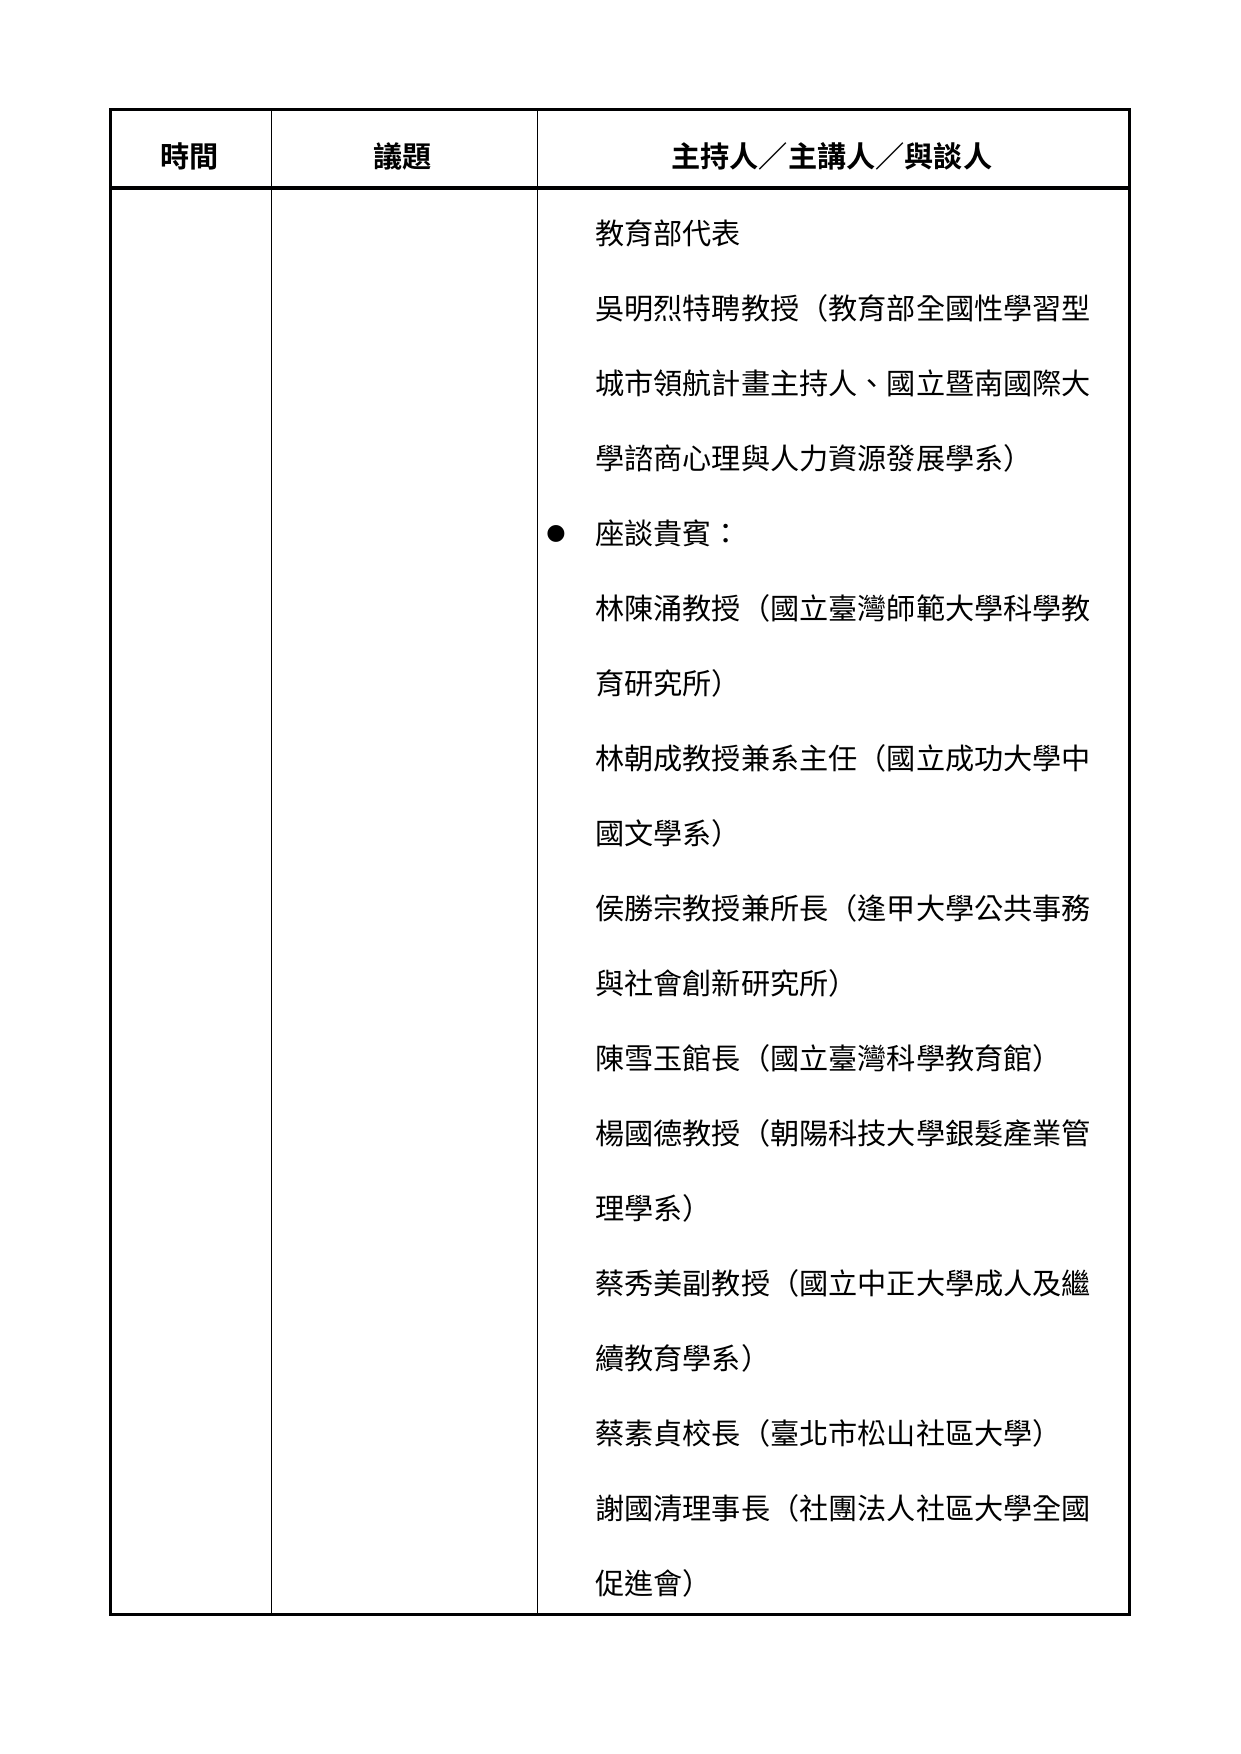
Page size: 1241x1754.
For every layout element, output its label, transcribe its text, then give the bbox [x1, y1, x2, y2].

table_header 主持人／主講人／與談人 [538, 111, 1128, 186]
table_header 議題 [272, 111, 537, 186]
table_cell 主持人： 教育部代表 吳明烈特聘教授（教育部全國性學習型城市領航計畫主持人、國立暨南國際大學諮商心理與人力資源發展學系） 座談貴賓： 林陳涌教授（國立臺灣師範大學科學教育研究所） 林朝成教授兼系主任（國立成功大學中國文學系） 侯勝宗教授兼所長（逢甲大學公共事務與社會創新研究所） 陳雪玉館長（國立臺灣科學教育館） 楊國德教授（朝陽科技大學銀髮產業管理學系） 蔡秀美副教授（國立中正大學成人及繼續教育學系） 蔡素貞校長（臺北市松山社區大學） 謝國清理事長（社團法人社區大學全國促進會） 蔡怡君副教授兼圖書館館長（教育部全國性學習型城市領航計畫協同主持人、國立暨南國際大學圖書館） [538, 190, 1128, 1613]
table_header 時間 [112, 111, 271, 186]
table_cell 《綜合座談暨閉幕式》 [272, 190, 537, 1613]
table_cell 16:10-17:00 [112, 190, 271, 1613]
